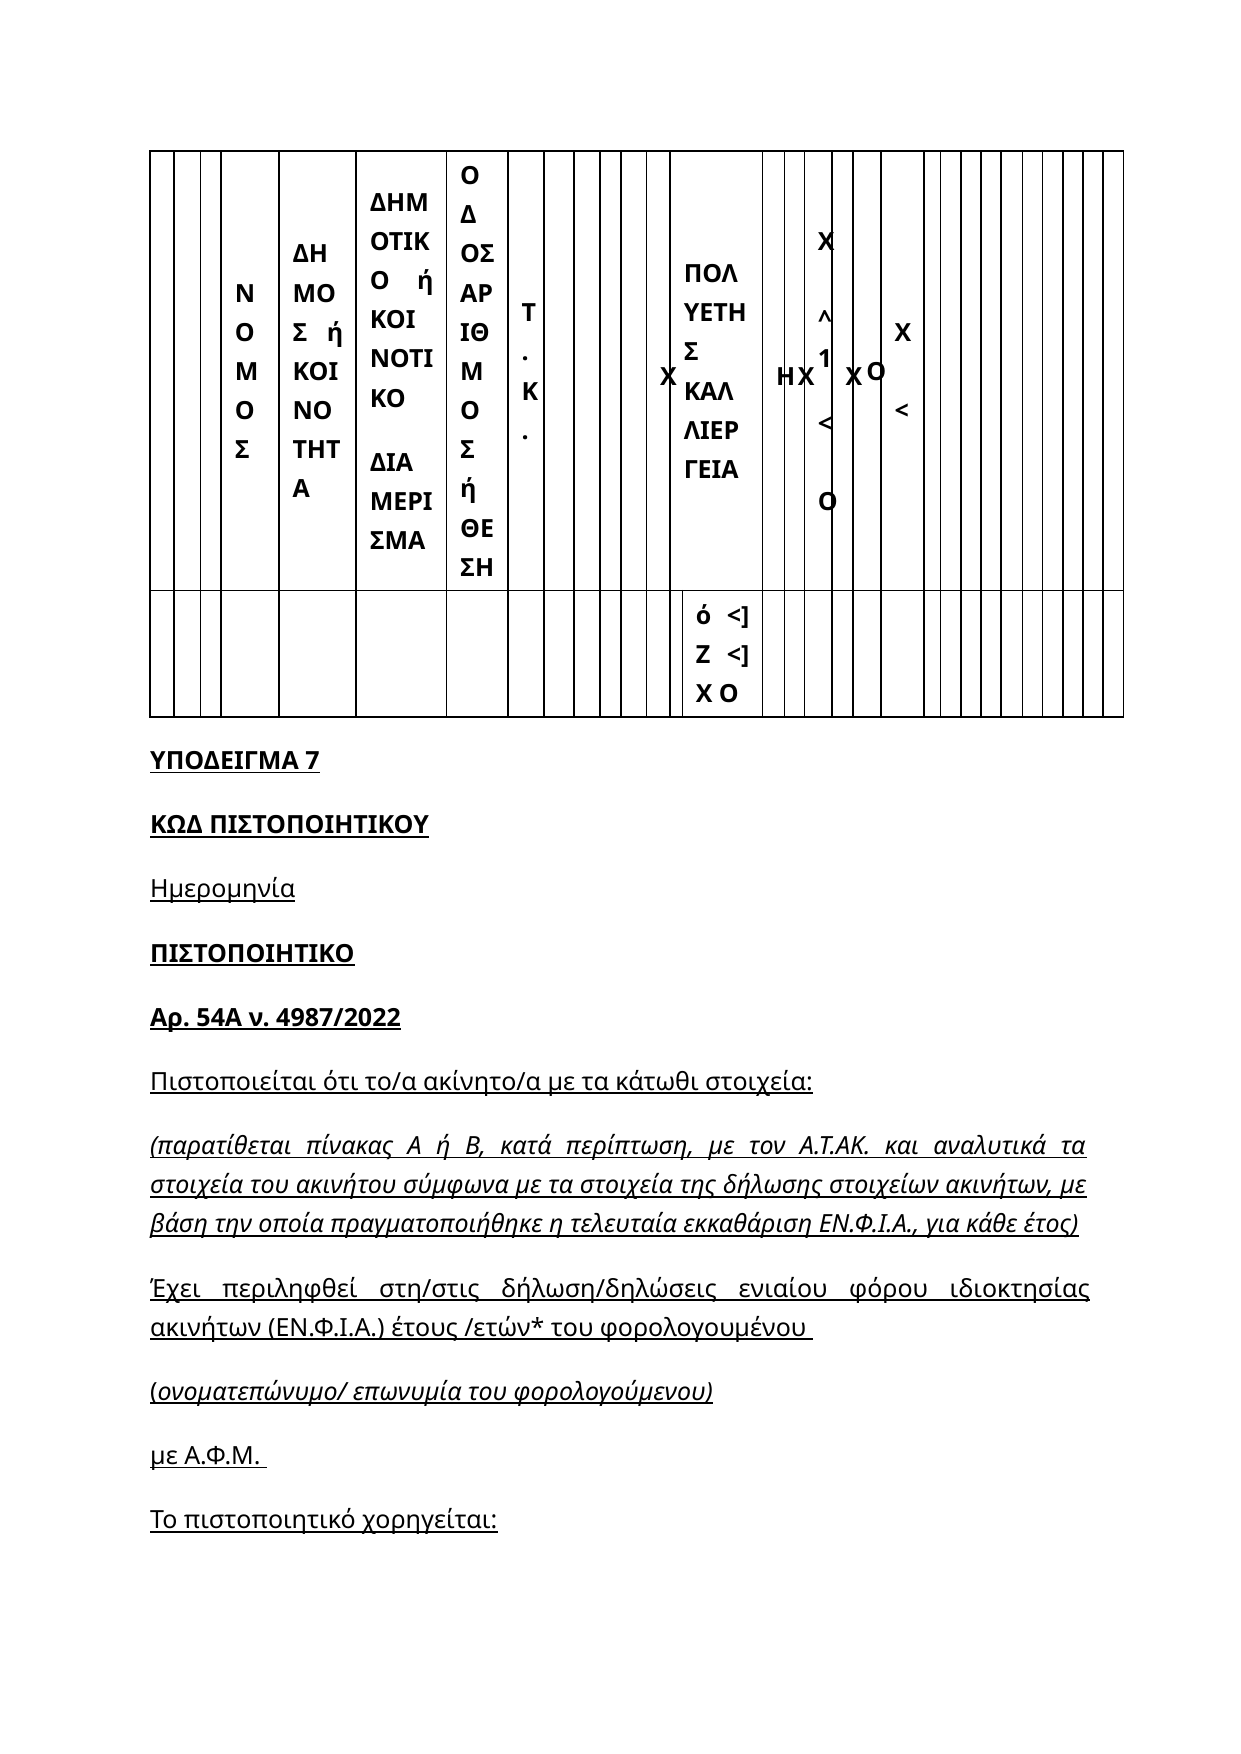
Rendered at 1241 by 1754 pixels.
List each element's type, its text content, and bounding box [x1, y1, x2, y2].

table_cell [1002, 152, 1022, 590]
table_cell [1084, 591, 1102, 716]
text Αρ. 54Α ν. 4987/2022 [150, 999, 1090, 1033]
table_cell [201, 591, 220, 716]
table_cell [1064, 152, 1082, 590]
table_cell [941, 152, 960, 590]
table_cell [545, 591, 573, 716]
table_cell [509, 591, 543, 716]
table_cell [1023, 591, 1042, 716]
table_cell [833, 591, 852, 716]
table_cell ΔΗΜΟΣ ή ΚΟΙΝΟΤΗΤ Α [280, 152, 355, 590]
table_cell Χ Χ [785, 152, 804, 590]
table_cell [882, 591, 923, 716]
table_cell ΔΗΜΟΤΙΚΟ ή ΚΟΙΝΟΤΙΚΟ ΔΙΑΜΕΡΙΣΜΑ [357, 152, 446, 590]
table_cell [1084, 152, 1102, 590]
table_cell [622, 591, 646, 716]
text ΥΠΟΔΕΙΓΜΑ 7 [150, 743, 1090, 777]
text Έχει περιληφθεί στη/στις δήλωση/δηλώσεις ενιαίου φόρου ιδιοκτησίας [150, 1270, 1090, 1299]
text ΠΙΣΤΟΠΟΙΗΤΙΚΟ [150, 935, 1090, 969]
table_cell [622, 152, 646, 590]
table_cell [647, 591, 669, 716]
table_cell [1023, 152, 1042, 590]
table_cell [201, 152, 220, 590]
text ΚΩΔ ΠΙΣΤΟΠΟΙΗΤΙΚΟΥ [150, 807, 1090, 841]
table_cell Χ ^1 < Ο [805, 152, 831, 590]
table_cell [1043, 591, 1062, 716]
text (ονοματεπώνυμο/ επωνυμία του φορολογούμενου) [150, 1374, 1090, 1408]
table_cell Χ Ιο Ζ Ο [647, 152, 669, 590]
table_cell [854, 591, 880, 716]
table_cell [1104, 591, 1123, 716]
table_cell [222, 591, 278, 716]
table_cell [941, 591, 960, 716]
table_cell Χ Ο χ Χ X [833, 152, 852, 590]
text Το πιστοποιητικό χορηγείται: [150, 1502, 1090, 1536]
text Πιστοποιείται ότι το/α ακίνητο/α με τα κάτωθι στοιχεία: [150, 1064, 1090, 1098]
table_cell ΝΟΜΟΣ [222, 152, 278, 590]
text (παρατίθεται πίνακας Α ή Β, κατά περίπτωση, με τον Α.Τ.ΑΚ. και αναλυτικά τα στοιχεία του ακινήτου σύμφωνα με τα στοιχεία της δήλωσης στοιχείων ακινήτων, με βάση την οποία πραγματοποιήθηκε η τελευταία εκκαθάριση ΕΝ.Φ.Ι.Α., για κάθε έτος) [150, 1128, 1090, 1240]
table_cell [151, 152, 173, 590]
table_cell [357, 591, 446, 716]
table_cell [962, 591, 980, 716]
table_cell [280, 591, 355, 716]
table_cell [962, 152, 980, 590]
table_cell [763, 591, 784, 716]
table_cell Ο [854, 152, 880, 590]
text με Α.Φ.Μ. [150, 1438, 1090, 1472]
table_cell [1104, 152, 1123, 590]
table_cell Χ < [882, 152, 923, 590]
table_cell [925, 152, 940, 590]
text Ημερομηνία [150, 871, 1090, 905]
table_cell [175, 591, 200, 716]
table_cell [805, 591, 831, 716]
table_cell [601, 591, 620, 716]
table_cell [447, 591, 507, 716]
table_cell ΟΔΟΣ ΑΡΙΘΜΟ Σ ή ΘΕΣΗ [447, 152, 507, 590]
table_cell ΠΟΛΥΕΤΗΣ ΚΑΛΛΙΕΡΓΕΙΑ [671, 152, 762, 590]
table_cell [1002, 591, 1022, 716]
table_cell [601, 152, 620, 590]
table_cell [175, 152, 200, 590]
table_cell Τ.Κ. [509, 152, 543, 590]
table_cell [151, 591, 173, 716]
table_cell [982, 152, 1000, 590]
table_cell [785, 591, 804, 716]
table_cell [1043, 152, 1062, 590]
table_cell [575, 152, 599, 590]
text ακινήτων (ΕΝ.Φ.Ι.Α.) έτους /ετών* του φορολογουμένου [150, 1301, 1090, 1343]
table_cell [545, 152, 573, 590]
table_cell [575, 591, 599, 716]
table_cell [925, 591, 940, 716]
table_cell [671, 591, 682, 716]
table_cell ό <] Ζ <] Χ Ο [683, 591, 762, 716]
table_cell Η Χ Χ [763, 152, 784, 590]
table_cell [1064, 591, 1082, 716]
table_cell [982, 591, 1000, 716]
